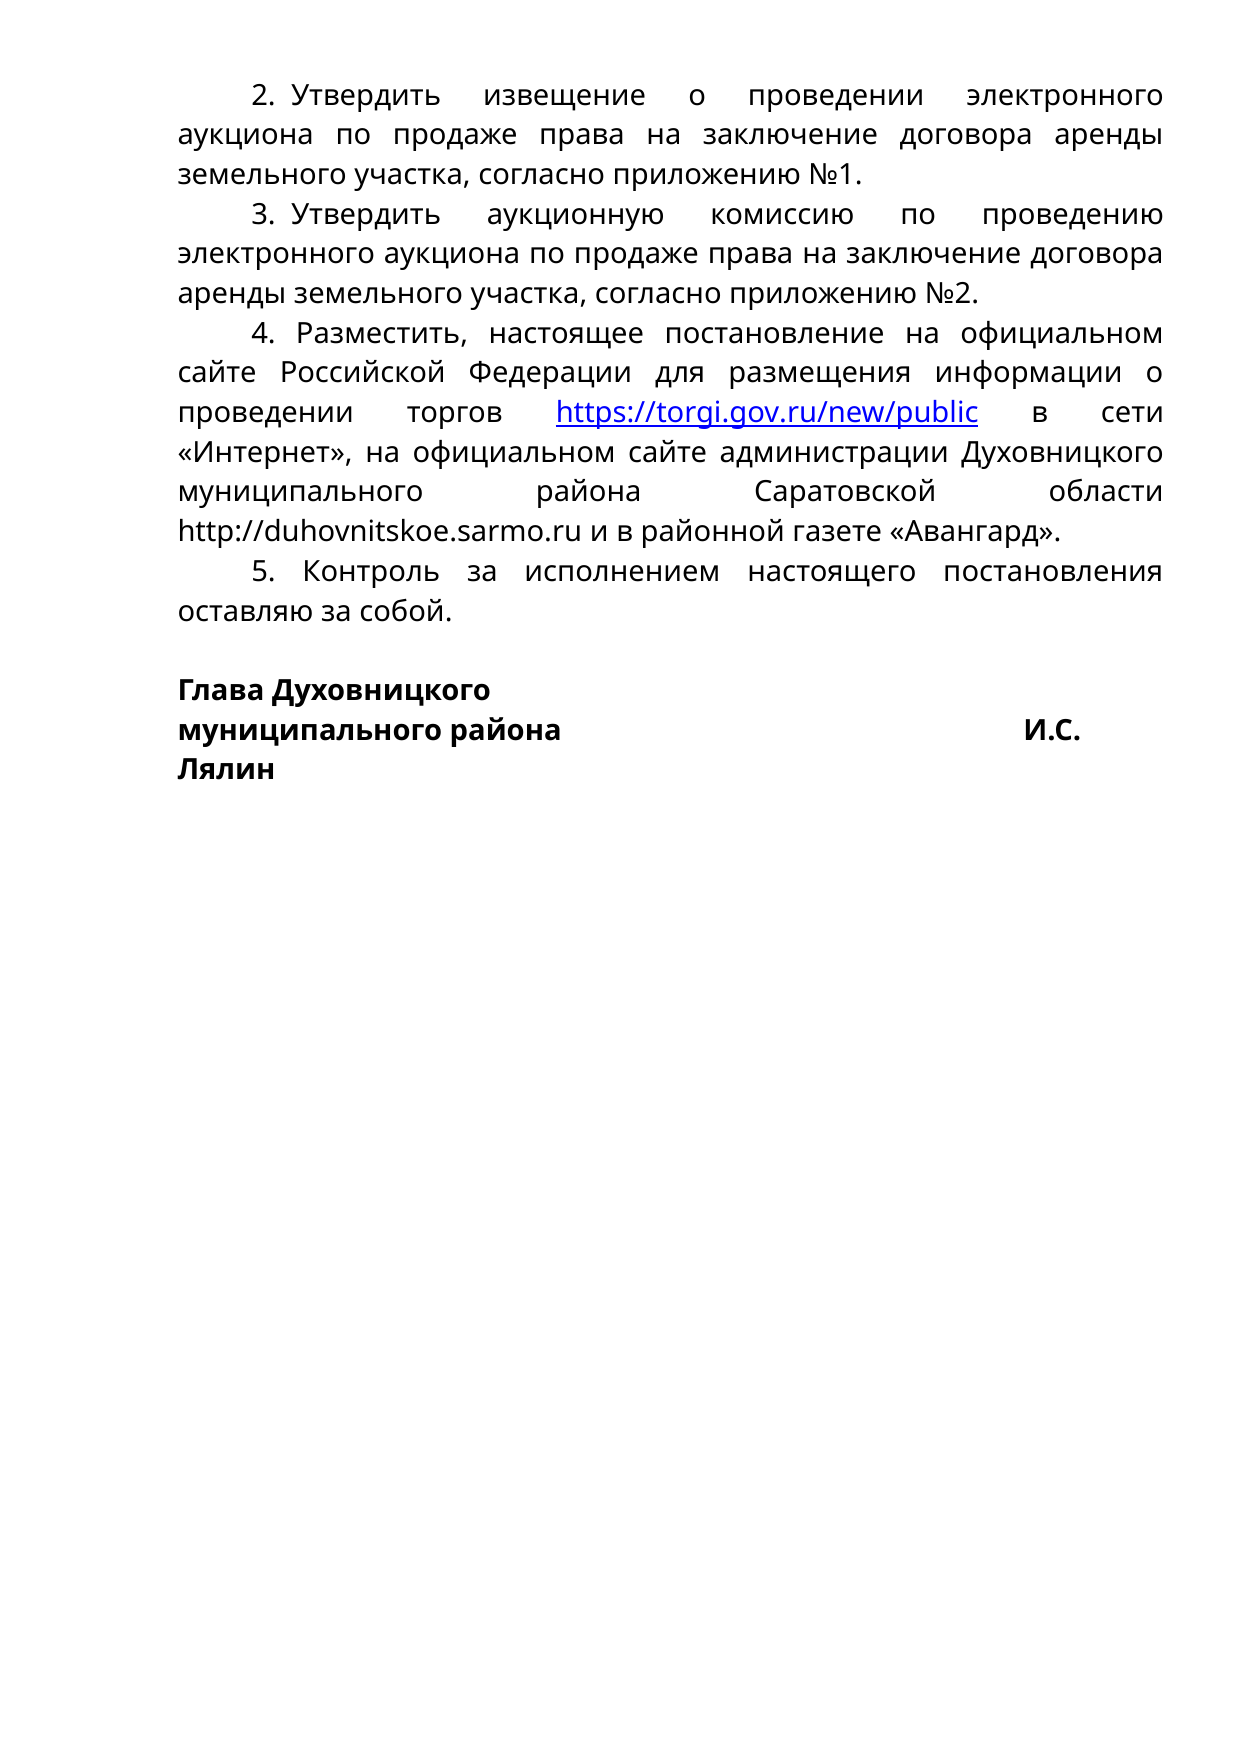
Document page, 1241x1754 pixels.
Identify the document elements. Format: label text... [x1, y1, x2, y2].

text 4. Разместить, настоящее постановление на официальном сайте Российской Федерации для размещения информации о проведении торгов https://torgi.gov.ru/new/public в сети «Интернет», на официальном сайте администрации Духовницкого муниципального района Саратовской области http://duhovnitskoe.sarmo.ru и в районной газете «Авангард». [177, 312, 1164, 550]
text 5. Контроль за исполнением настоящего постановления оставляю за собой. [177, 550, 1164, 629]
text Глава Духовницкого [177, 669, 1164, 709]
text муниципального района И.С. Лялин [177, 709, 1164, 788]
text 2. Утвердить извещение о проведении электронного аукциона по продаже права на заключение договора аренды земельного участка, согласно приложению №1. [177, 74, 1164, 193]
text 3. Утвердить аукционную комиссию по проведению электронного аукциона по продаже права на заключение договора аренды земельного участка, согласно приложению №2. [177, 193, 1164, 312]
